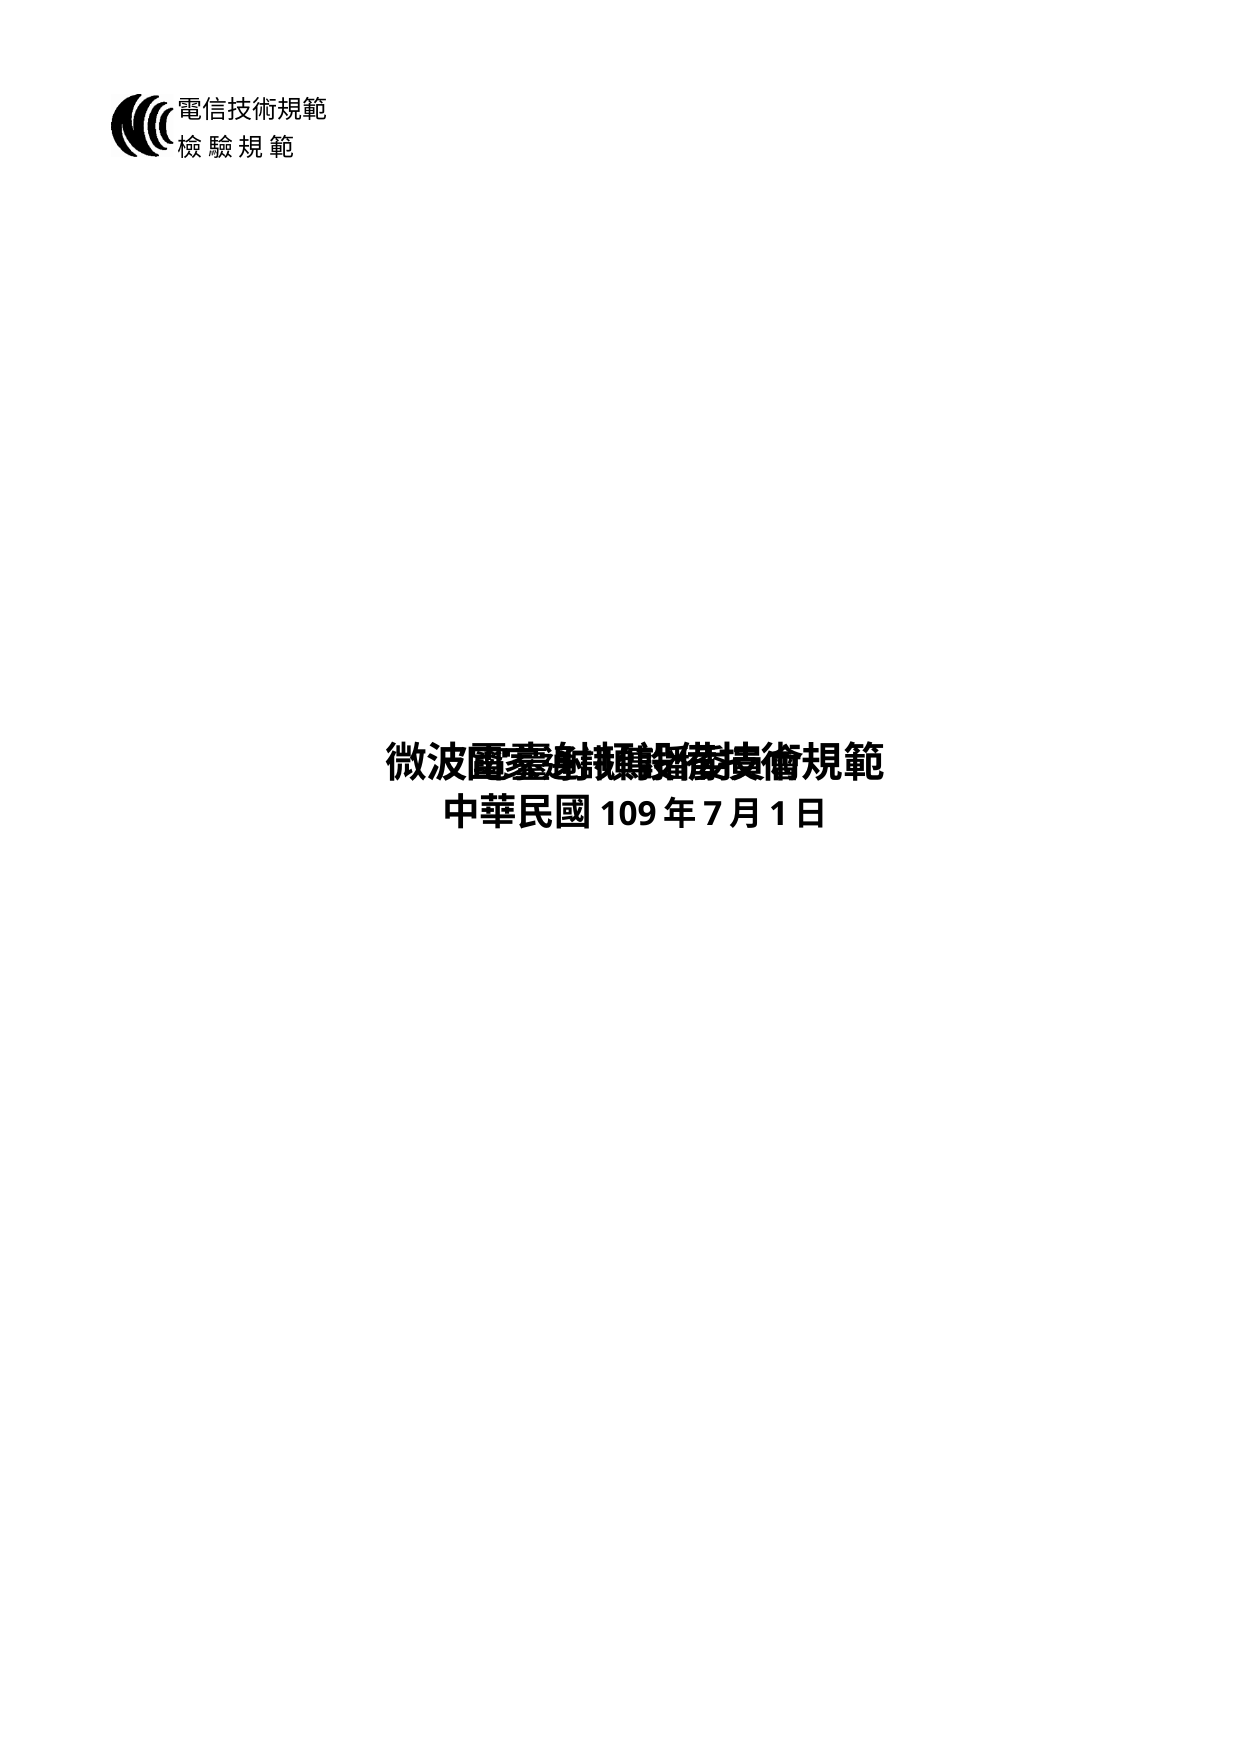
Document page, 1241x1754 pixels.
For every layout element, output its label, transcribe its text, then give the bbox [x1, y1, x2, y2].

text 國家通訊傳播委員會 [177, 739, 1092, 787]
text 中華民國109年7月1日 [177, 787, 1092, 834]
